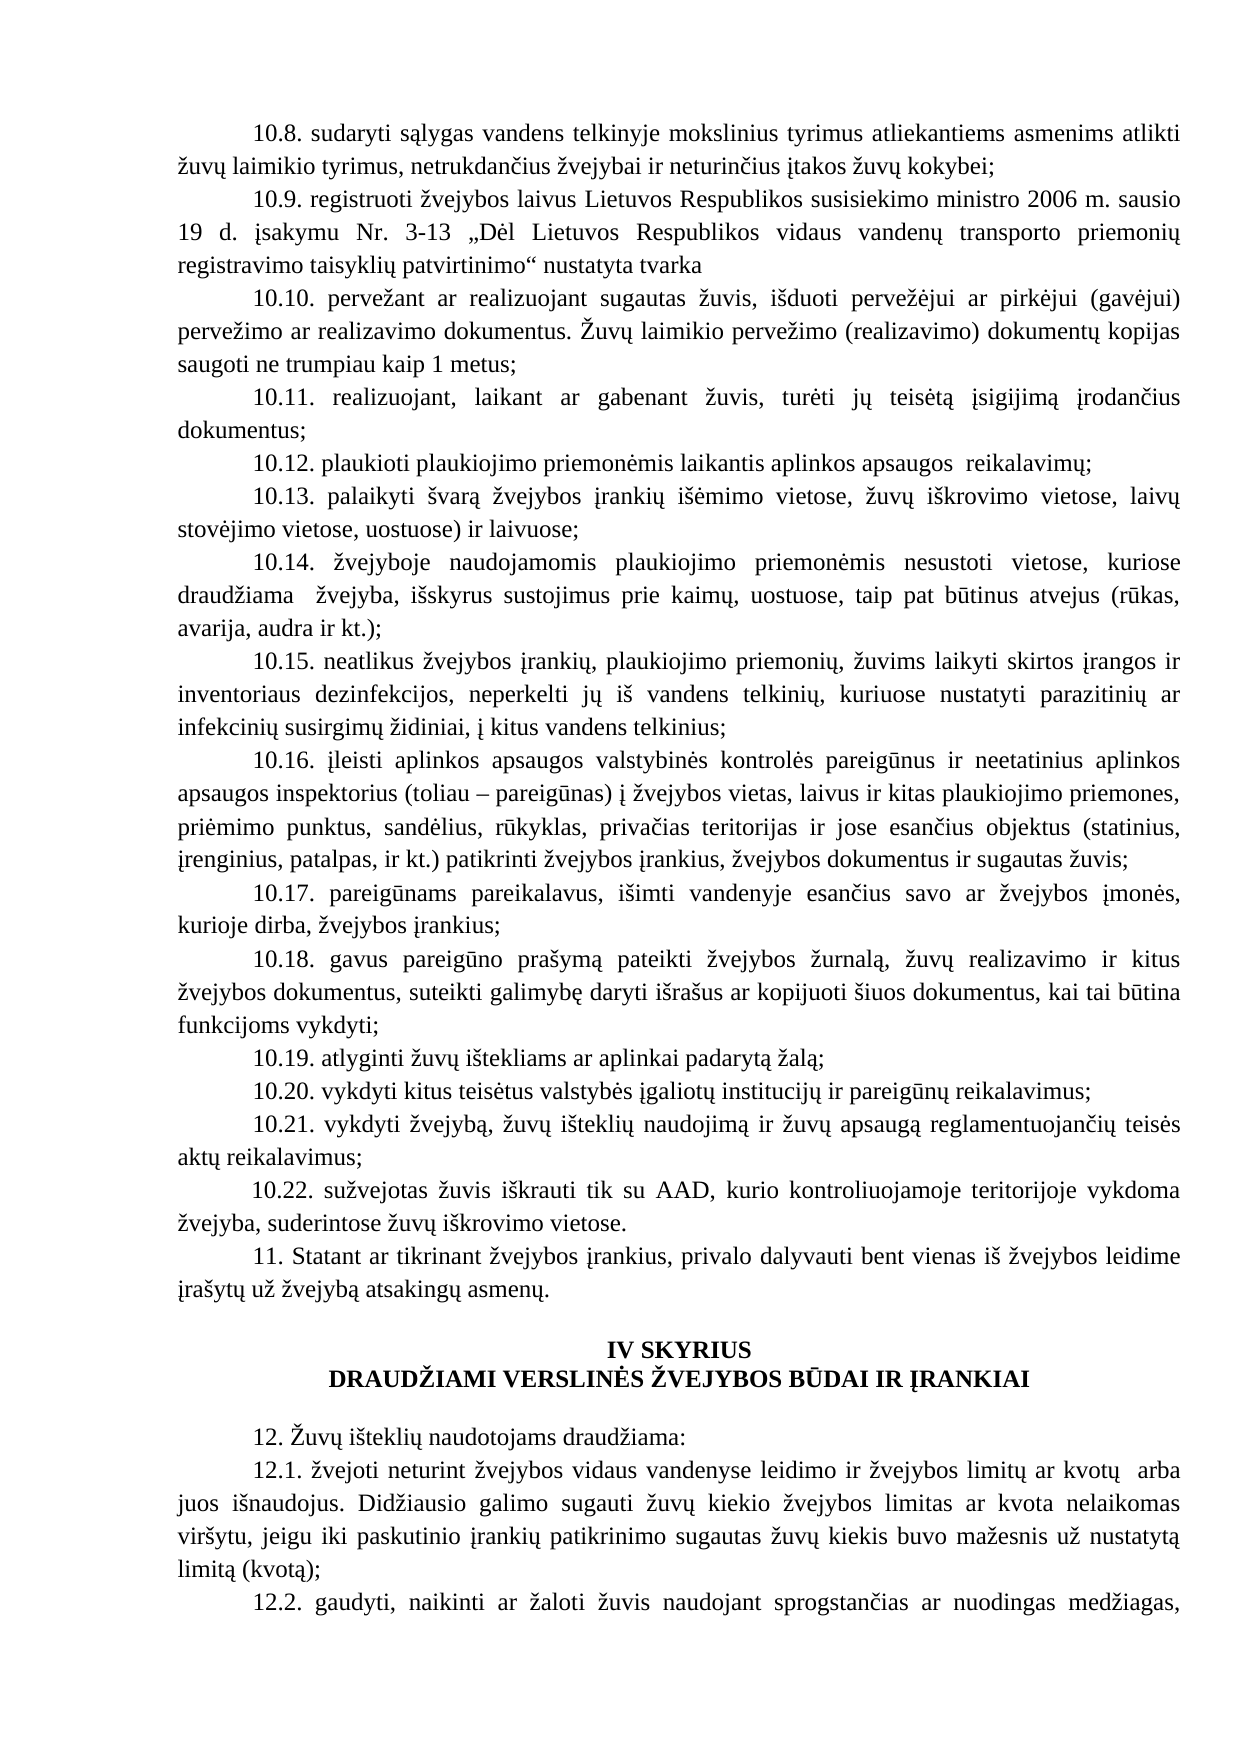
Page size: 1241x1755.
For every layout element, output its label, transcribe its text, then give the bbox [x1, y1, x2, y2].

text 12. Žuvų išteklių naudotojams draudžiama: [177, 1422, 1181, 1451]
text 10.15. neatlikus žvejybos įrankių, plaukiojimo priemonių, žuvims laikyti skirtos įrangos ir inventoriaus dezinfekcijos, neperkelti jų iš vandens telkinių, kuriuose nustatyti parazitinių ar infekcinių susirgimų židiniai, į kitus vandens telkinius; [177, 646, 1181, 741]
text 11. Statant ar tikrinant žvejybos įrankius, privalo dalyvauti bent vienas iš žvejybos leidime įrašytų už žvejybą atsakingų asmenų. [177, 1241, 1181, 1303]
text 10.18. gavus pareigūno prašymą pateikti žvejybos žurnalą, žuvų realizavimo ir kitus žvejybos dokumentus, suteikti galimybę daryti išrašus ar kopijuoti šiuos dokumentus, kai tai būtina funkcijoms vykdyti; [177, 944, 1181, 1038]
text 12.1. žvejoti neturint žvejybos vidaus vandenyse leidimo ir žvejybos limitų ar kvotų arba juos išnaudojus. Didžiausio galimo sugauti žuvų kiekio žvejybos limitas ar kvota nelaikomas viršytu, jeigu iki paskutinio įrankių patikrinimo sugautas žuvų kiekis buvo mažesnis už nustatytą limitą (kvotą); [177, 1455, 1181, 1583]
text 10.8. sudaryti sąlygas vandens telkinyje mokslinius tyrimus atliekantiems asmenims atlikti žuvų laimikio tyrimus, netrukdančius žvejybai ir neturinčius įtakos žuvų kokybei; [177, 118, 1181, 180]
text 10.14. žvejyboje naudojamomis plaukiojimo priemonėmis nesustoti vietose, kuriose draudžiama žvejyba, išskyrus sustojimus prie kaimų, uostuose, taip pat būtinus atvejus (rūkas, avarija, audra ir kt.); [177, 547, 1181, 642]
text 10.12. plaukioti plaukiojimo priemonėmis laikantis aplinkos apsaugos reikalavimų; [177, 448, 1181, 477]
text IV SKYRIUS [177, 1336, 1181, 1364]
text 10.19. atlyginti žuvų ištekliams ar aplinkai padarytą žalą; [177, 1043, 1181, 1071]
text 10.13. palaikyti švarą žvejybos įrankių išėmimo vietose, žuvų iškrovimo vietose, laivų stovėjimo vietose, uostuose) ir laivuose; [177, 481, 1181, 543]
text 10.17. pareigūnams pareikalavus, išimti vandenyje esančius savo ar žvejybos įmonės, kurioje dirba, žvejybos įrankius; [177, 878, 1181, 939]
text 10.22. sužvejotas žuvis iškrauti tik su AAD, kurio kontroliuojamoje teritorijoje vykdoma žvejyba, suderintose žuvų iškrovimo vietose. [177, 1175, 1181, 1237]
text 10.21. vykdyti žvejybą, žuvų išteklių naudojimą ir žuvų apsaugą reglamentuojančių teisės aktų reikalavimus; [177, 1109, 1181, 1171]
text 12.2. gaudyti, naikinti ar žaloti žuvis naudojant sprogstančias ar nuodingas medžiagas, [177, 1587, 1181, 1616]
text 10.9. registruoti žvejybos laivus Lietuvos Respublikos susisiekimo ministro 2006 m. sausio 19 d. įsakymu Nr. 3-13 „Dėl Lietuvos Respublikos vidaus vandenų transporto priemonių registravimo taisyklių patvirtinimo“ nustatyta tvarka [177, 184, 1181, 279]
text 10.11. realizuojant, laikant ar gabenant žuvis, turėti jų teisėtą įsigijimą įrodančius dokumentus; [177, 382, 1181, 444]
text 10.16. įleisti aplinkos apsaugos valstybinės kontrolės pareigūnus ir neetatinius aplinkos apsaugos inspektorius (toliau – pareigūnas) į žvejybos vietas, laivus ir kitas plaukiojimo priemones, priėmimo punktus, sandėlius, rūkyklas, privačias teritorijas ir jose esančius objektus (statinius, įrenginius, patalpas, ir kt.) patikrinti žvejybos įrankius, žvejybos dokumentus ir sugautas žuvis; [177, 746, 1181, 873]
text 10.10. pervežant ar realizuojant sugautas žuvis, išduoti pervežėjui ar pirkėjui (gavėjui) pervežimo ar realizavimo dokumentus. Žuvų laimikio pervežimo (realizavimo) dokumentų kopijas saugoti ne trumpiau kaip 1 metus; [177, 283, 1181, 378]
text DRAUDŽIAMI VERSLINĖS ŽVEJYBOS BŪDAI IR ĮRANKIAI [177, 1364, 1181, 1393]
text 10.20. vykdyti kitus teisėtus valstybės įgaliotų institucijų ir pareigūnų reikalavimus; [177, 1076, 1181, 1104]
